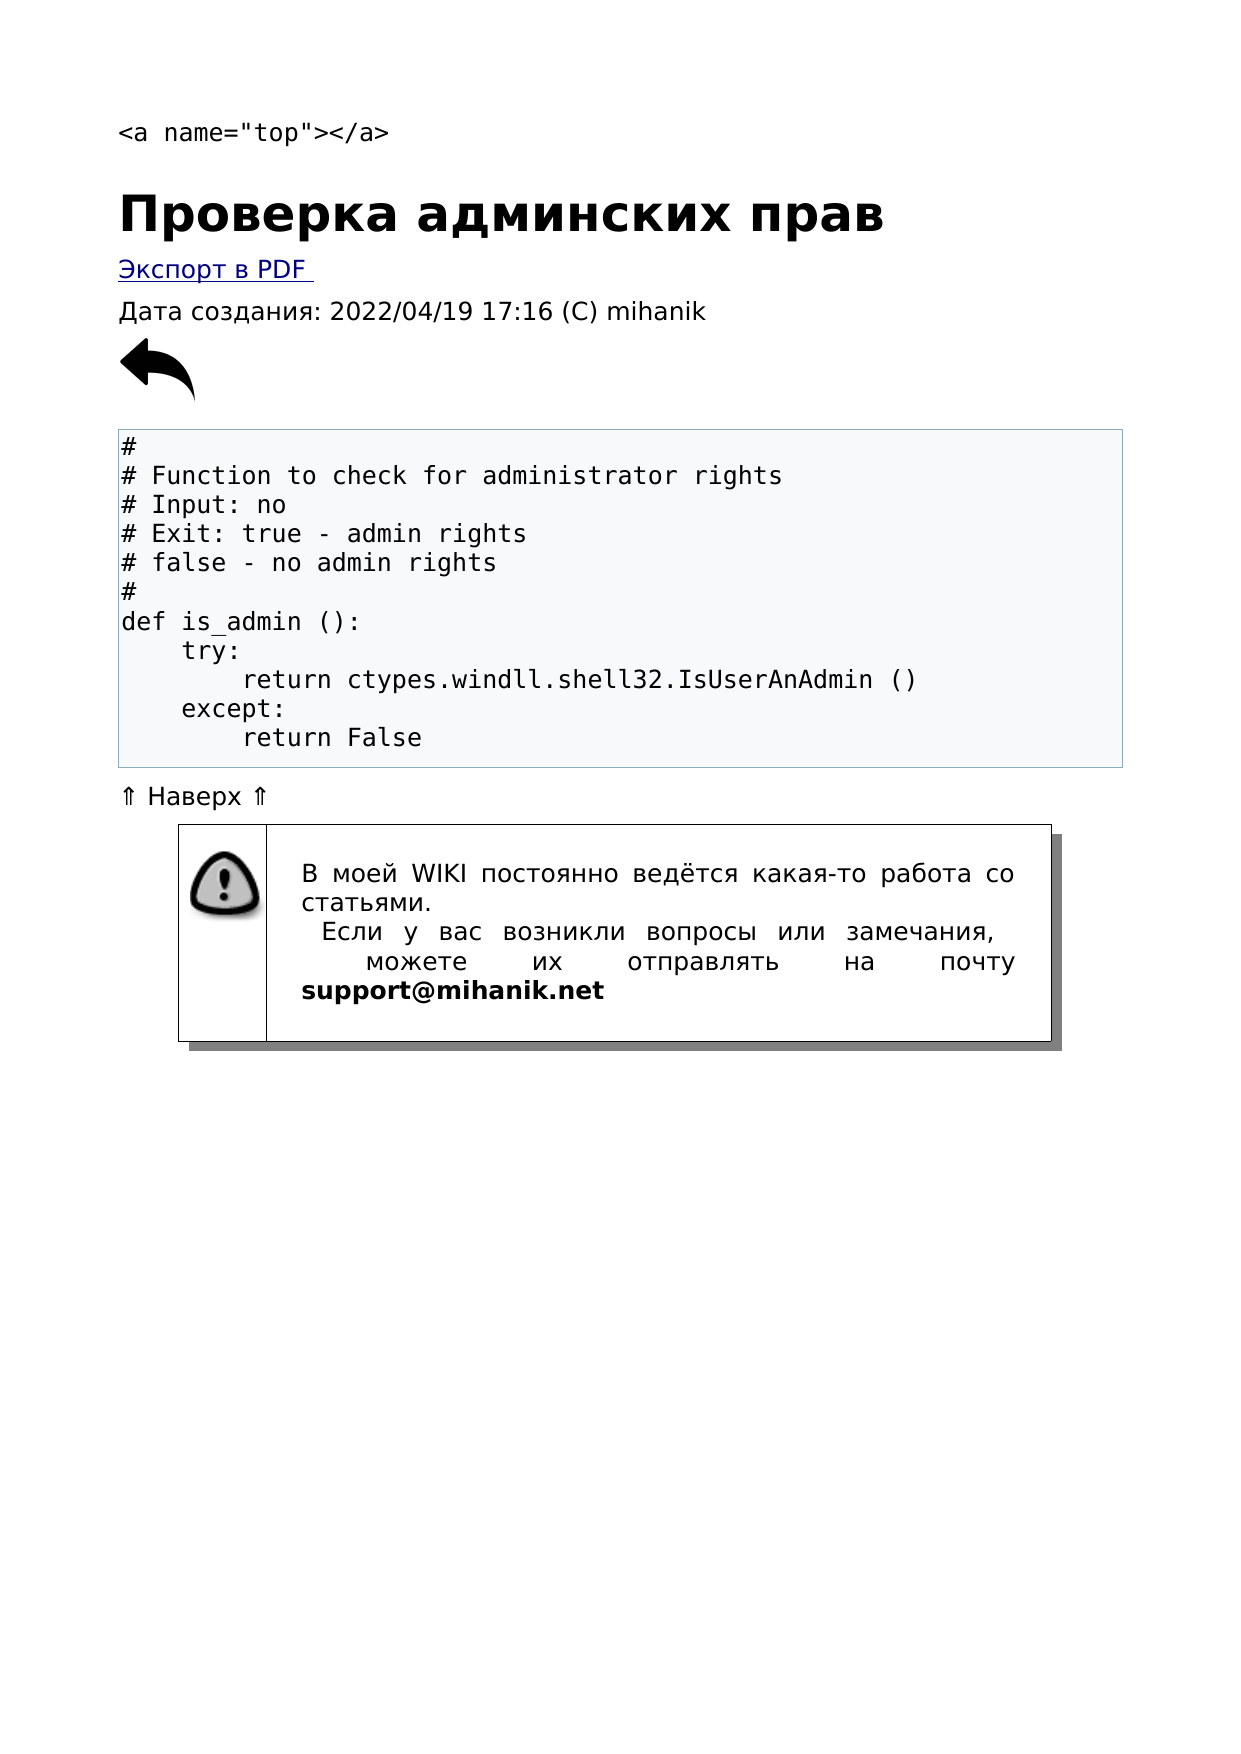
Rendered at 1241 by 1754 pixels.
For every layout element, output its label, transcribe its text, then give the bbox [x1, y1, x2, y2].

subtitle Проверка админских прав [118, 185, 1122, 243]
text <a name="top"></a> [118, 118, 1122, 147]
text ⇑ Наверх ⇑ [118, 782, 1122, 811]
table_header В моей WIKI постоянно ведётся какая-то работа со статьями. Если у вас возникли вопросы или замечания, можете их отправлять на почту support@mihanik.net [267, 825, 1051, 1041]
text Экспорт в PDF [118, 256, 1122, 285]
picture [118, 338, 197, 402]
picture [190, 847, 266, 923]
table_header [179, 825, 266, 1041]
text Дата создания: 2022/04/19 17:16 (C) mihanik [118, 297, 1122, 326]
table_header # # Function to check for administrator rights # Input: no # Exit: true - admin rights # false - no admin rights # def is_admin (): try: return ctypes.windll.shell32.IsUserAnAdmin () except: return False [119, 430, 1122, 767]
